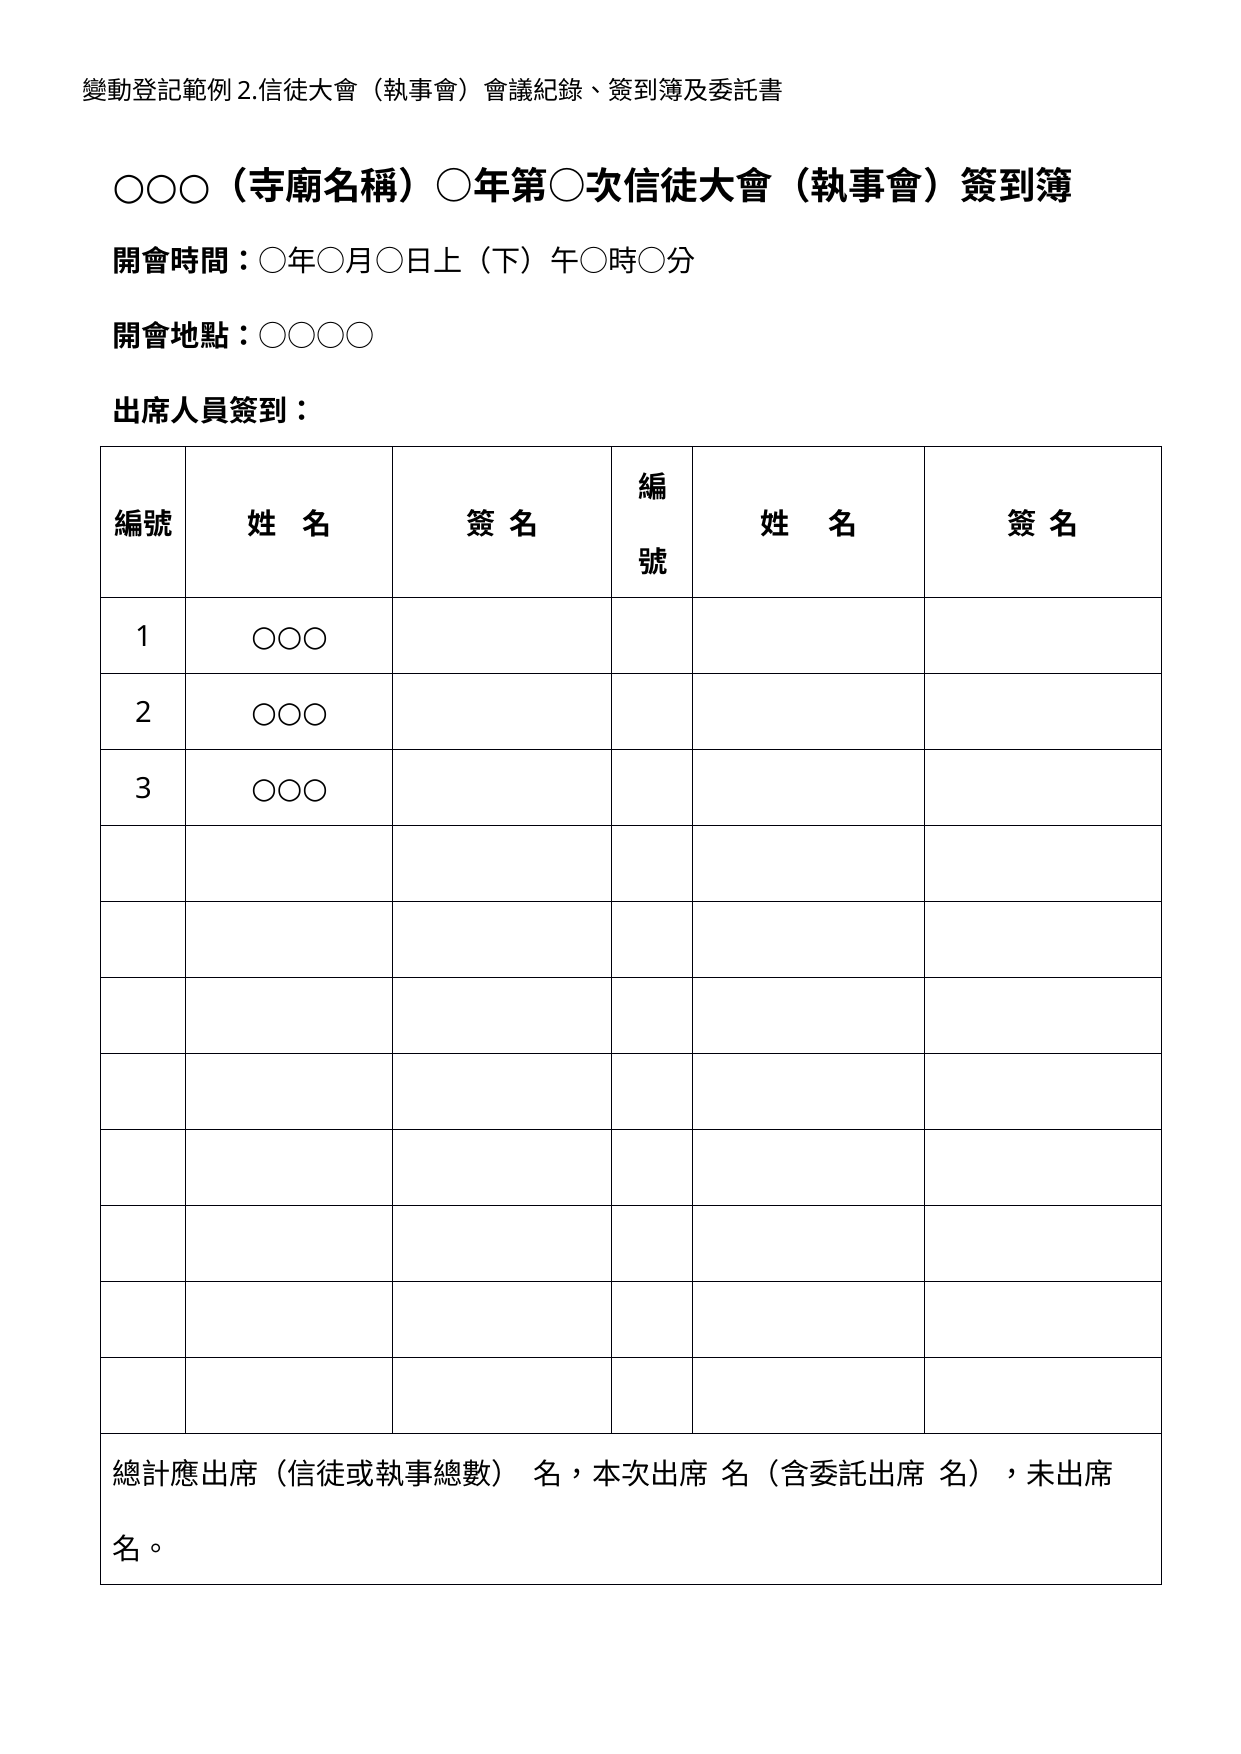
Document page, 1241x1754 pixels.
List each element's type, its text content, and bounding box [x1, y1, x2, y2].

table_cell ○○○ [186, 674, 392, 749]
table_cell [612, 826, 692, 901]
table_cell [393, 598, 611, 673]
table_cell [101, 1054, 185, 1129]
table_cell [101, 1282, 185, 1357]
table_cell ○○○ [186, 750, 392, 825]
table_cell [186, 1130, 392, 1205]
table_cell [693, 1206, 924, 1281]
table_cell 總計應出席（信徒或執事總數） 名，本次出席 名（含委託出席 名），未出席 名。 [101, 1434, 1161, 1584]
table_cell [612, 750, 692, 825]
table_cell [612, 1054, 692, 1129]
table_header 簽 名 [393, 447, 611, 597]
table_cell [612, 674, 692, 749]
table_cell [925, 674, 1161, 749]
text 開會地點：○○○○ [112, 296, 1128, 371]
text ○○○（寺廟名稱）○年第○次信徒大會（執事會）簽到簿 [112, 146, 1128, 221]
table_cell [925, 750, 1161, 825]
table_cell [693, 1054, 924, 1129]
table_cell [925, 1206, 1161, 1281]
table_cell [925, 826, 1161, 901]
table_header 姓 名 [186, 447, 392, 597]
table_cell [393, 1130, 611, 1205]
table_cell [186, 1282, 392, 1357]
table_cell [925, 1282, 1161, 1357]
table_cell 3 [101, 750, 185, 825]
table_cell [186, 978, 392, 1053]
table_cell [925, 598, 1161, 673]
table_cell [693, 1358, 924, 1433]
table_cell [101, 978, 185, 1053]
table_cell [693, 674, 924, 749]
table_cell [693, 978, 924, 1053]
table_cell [925, 902, 1161, 977]
table_cell [925, 1130, 1161, 1205]
table_cell [612, 1282, 692, 1357]
table_cell [393, 750, 611, 825]
table_cell [612, 1206, 692, 1281]
table_cell [186, 826, 392, 901]
table_cell ○○○ [186, 598, 392, 673]
table_cell [186, 1358, 392, 1433]
table_cell [101, 826, 185, 901]
table_cell [186, 1054, 392, 1129]
table_cell [101, 902, 185, 977]
table_cell [693, 1282, 924, 1357]
table_cell [693, 750, 924, 825]
table_cell [925, 1358, 1161, 1433]
table_cell [612, 1130, 692, 1205]
table_header 編號 [101, 447, 185, 597]
table_cell [393, 674, 611, 749]
text 開會時間：○年○月○日上（下）午○時○分 [112, 221, 1128, 296]
table_cell [101, 1130, 185, 1205]
table_header 簽 名 [925, 447, 1161, 597]
table_cell [612, 902, 692, 977]
table_header 編號 [612, 447, 692, 597]
table_cell [101, 1358, 185, 1433]
table_cell [693, 598, 924, 673]
table_cell [101, 1206, 185, 1281]
table_cell [693, 826, 924, 901]
table_cell [186, 1206, 392, 1281]
table_cell [925, 978, 1161, 1053]
table_cell [612, 978, 692, 1053]
table_cell [186, 902, 392, 977]
table_cell [393, 978, 611, 1053]
text 出席人員簽到： [112, 371, 1128, 446]
table_cell [393, 1054, 611, 1129]
table_cell [693, 902, 924, 977]
table_cell [393, 1358, 611, 1433]
table_cell [693, 1130, 924, 1205]
table_cell 2 [101, 674, 185, 749]
table_header 姓 名 [693, 447, 924, 597]
table_cell [612, 598, 692, 673]
table_cell 1 [101, 598, 185, 673]
text 變動登記範例2.信徒大會（執事會）會議紀錄、簽到簿及委託書 [82, 70, 938, 107]
table_cell [393, 1282, 611, 1357]
table_cell [612, 1358, 692, 1433]
table_cell [925, 1054, 1161, 1129]
table_cell [393, 902, 611, 977]
table_cell [393, 1206, 611, 1281]
table_cell [393, 826, 611, 901]
